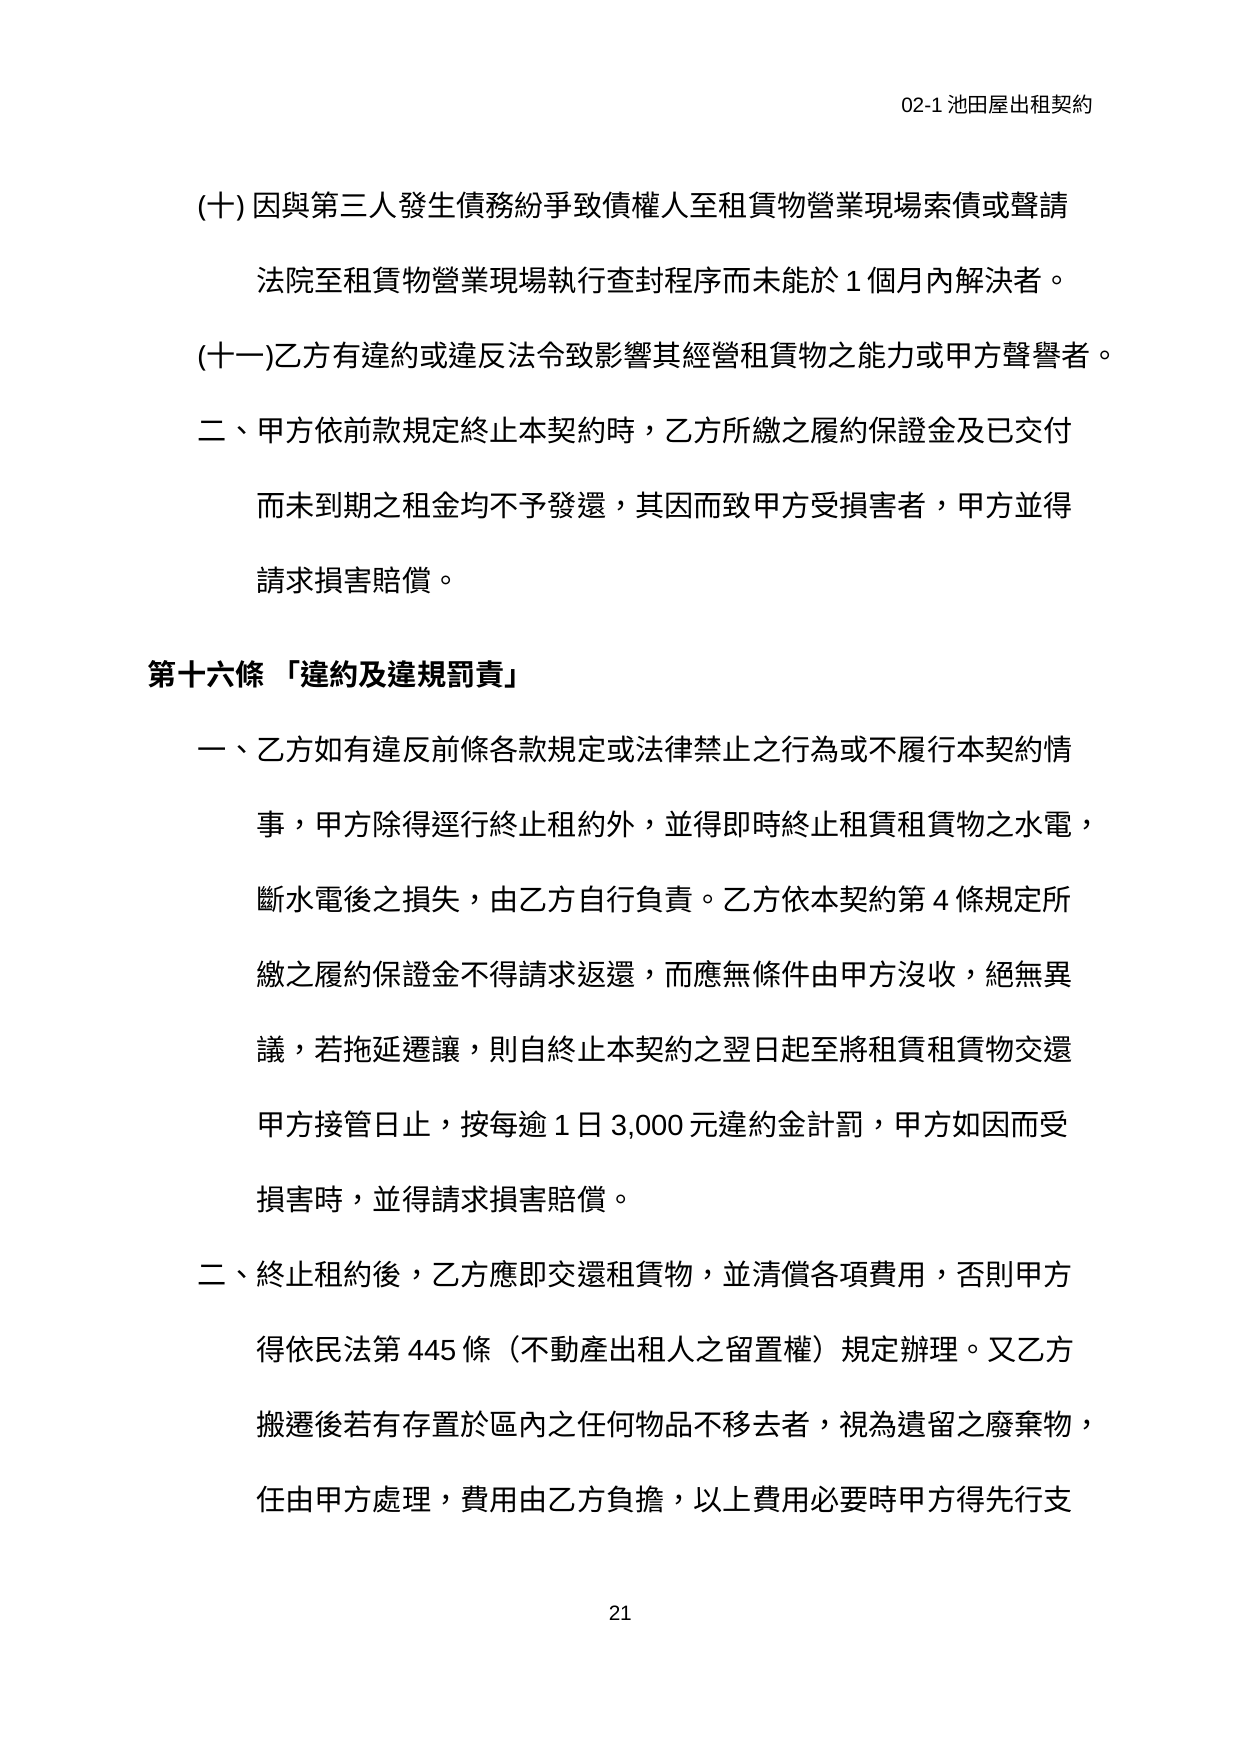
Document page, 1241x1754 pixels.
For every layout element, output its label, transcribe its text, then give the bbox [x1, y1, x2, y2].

text 一、乙方如有違反前條各款規定或法律禁止之行為或不履行本契約情事，甲方除得逕行終止租約外，並得即時終止租賃租賃物之水電，斷水電後之損失，由乙方自行負責。乙方依本契約第4條規定所繳之履約保證金不得請求返還，而應無條件由甲方沒收，絕無異議，若拖延遷讓，則自終止本契約之翌日起至將租賃租賃物交還甲方接管日止，按每逾1日3,000元違約金計罰，甲方如因而受損害時，並得請求損害賠償。 [198, 704, 1092, 1229]
text (十一)乙方有違約或違反法令致影響其經營租賃物之能力或甲方聲譽者。 [198, 310, 1092, 385]
text (十) 因與第三人發生債務紛爭致債權人至租賃物營業現場索債或聲請法院至租賃物營業現場執行查封程序而未能於1個月內解決者。 [198, 160, 1092, 310]
text 第十六條 「違約及違規罰責」 [148, 629, 1092, 704]
text 二、甲方依前款規定終止本契約時，乙方所繳之履約保證金及已交付而未到期之租金均不予發還，其因而致甲方受損害者，甲方並得請求損害賠償。 [198, 385, 1092, 610]
text 二、終止租約後，乙方應即交還租賃物，並清償各項費用，否則甲方得依民法第445條（不動產出租人之留置權）規定辦理。又乙方搬遷後若有存置於區內之任何物品不移去者，視為遺留之廢棄物，任由甲方處理，費用由乙方負擔，以上費用必要時甲方得先行支付再向乙方收取。 [198, 1229, 1092, 1529]
